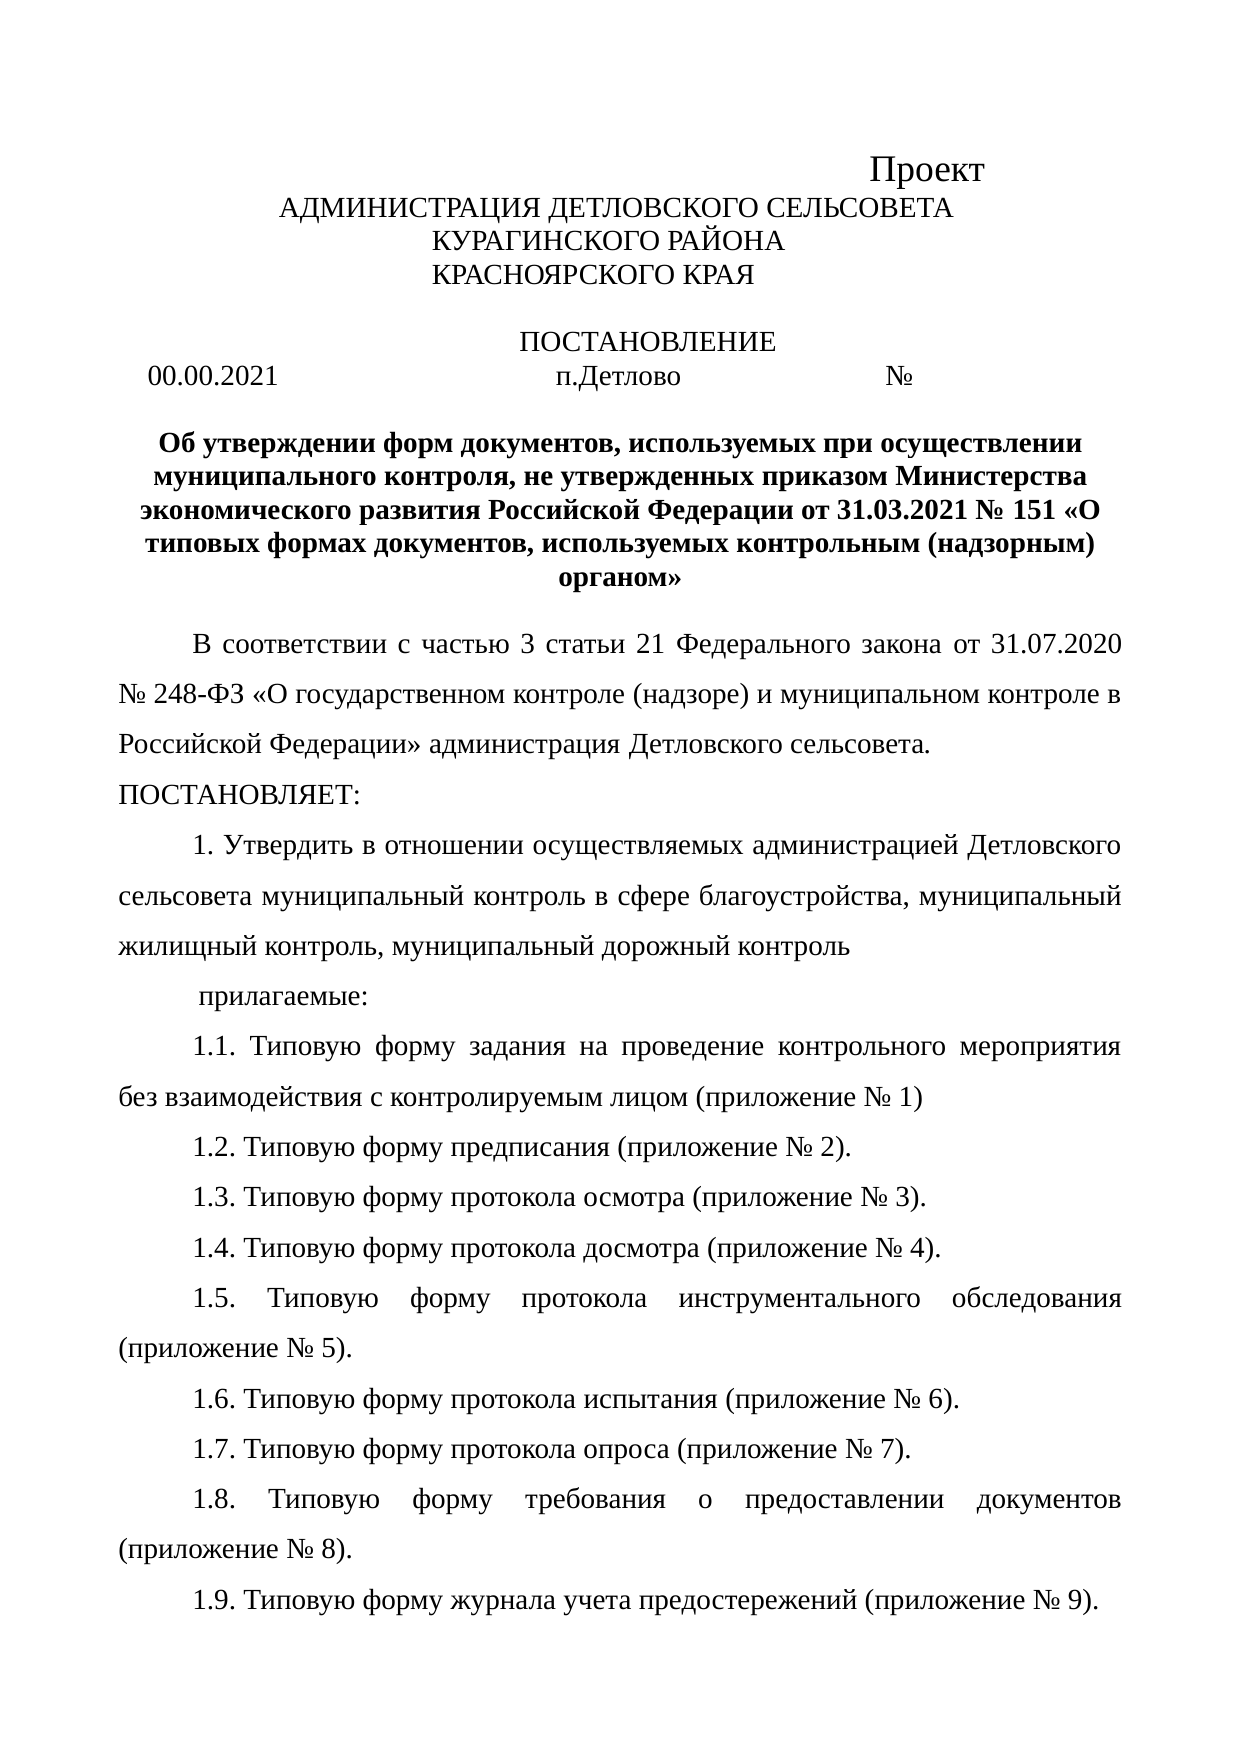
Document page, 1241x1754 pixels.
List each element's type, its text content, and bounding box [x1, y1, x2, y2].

text 1.2. Типовую форму предписания (приложение № 2). [118, 1129, 1122, 1163]
text 00.00.2021 п.Детлово № [118, 358, 1122, 391]
text АДМИНИСТРАЦИЯ ДЕТЛОВСКОГО СЕЛЬСОВЕТА [118, 190, 1122, 223]
text 1.4. Типовую форму протокола досмотра (приложение № 4). [118, 1230, 1122, 1263]
text Проект [118, 147, 1122, 190]
text 1.9. Типовую форму журнала учета предостережений (приложение № 9). [118, 1582, 1122, 1616]
text ПОСТАНОВЛЯЕТ: [118, 777, 1122, 811]
text 1.5. Типовую форму протокола инструментального обследования (приложение № 5). [118, 1280, 1122, 1364]
text 1. Утвердить в отношении осуществляемых администрацией Детловского сельсовета муниципальный контроль в сфере благоустройства, муниципальный жилищный контроль, муниципальный дорожный контроль [118, 827, 1122, 961]
text КУРАГИНСКОГО РАЙОНА [118, 223, 1122, 257]
text 1.7. Типовую форму протокола опроса (приложение № 7). [118, 1431, 1122, 1464]
text 1.1. Типовую форму задания на проведение контрольного мероприятия без взаимодействия с контролируемым лицом (приложение № 1) [118, 1028, 1122, 1112]
text Об утверждении форм документов, используемых при осуществлении муниципального контроля, не утвержденных приказом Министерства экономического развития Российской Федерации от 31.03.2021 № 151 «О типовых формах документов, используемых контрольным (надзорным) органом» [118, 425, 1122, 592]
text 1.3. Типовую форму протокола осмотра (приложение № 3). [118, 1179, 1122, 1213]
text КРАСНОЯРСКОГО КРАЯ [118, 257, 1122, 291]
text ПОСТАНОВЛЕНИЕ [118, 324, 1122, 358]
text прилагаемые: [118, 978, 1122, 1012]
text В соответствии с частью 3 статьи 21 Федерального закона от 31.07.2020 № 248-ФЗ «О государственном контроле (надзоре) и муниципальном контроле в Российской Федерации» администрация Детловского сельсовета. [118, 626, 1122, 760]
text 1.8. Типовую форму требования о предоставлении документов (приложение № 8). [118, 1481, 1122, 1565]
text 1.6. Типовую форму протокола испытания (приложение № 6). [118, 1381, 1122, 1414]
